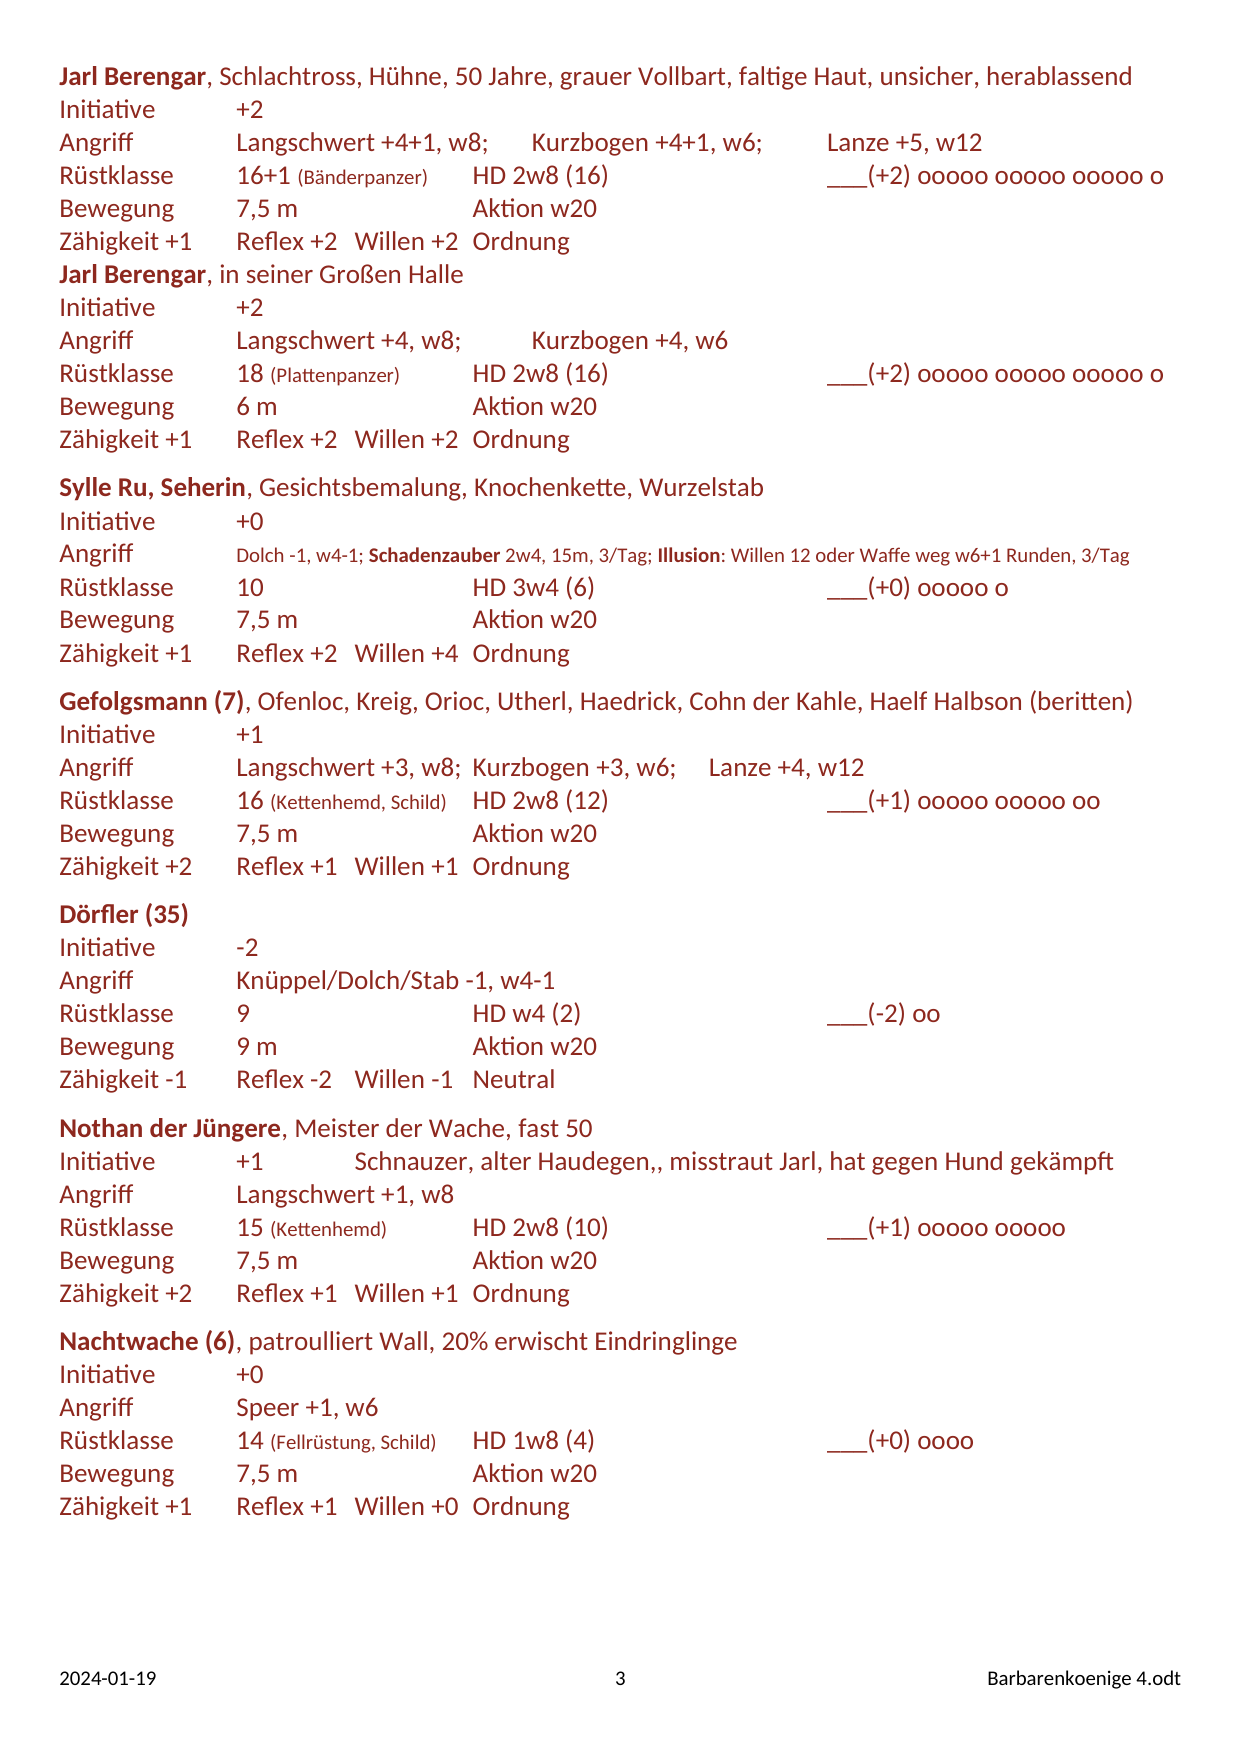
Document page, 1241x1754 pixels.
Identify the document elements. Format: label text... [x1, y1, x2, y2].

text Nachtwache (6), patroulliert Wall, 20% erwischt Eindringlinge [59, 1324, 1181, 1357]
text Rüstklasse 16+1 (Bänderpanzer) HD 2w8 (16) ___(+2) ooooo ooooo ooooo o [59, 158, 1181, 191]
text Angriff Dolch -1, w4-1; Schadenzauber 2w4, 15m, 3/Tag; Illusion: Willen 12 oder Waffe weg w6+1 Runden, 3/Tag [59, 537, 1181, 570]
text Initiative +1 [59, 717, 1181, 750]
text Zähigkeit +2 Reflex +1 Willen +1 Ordnung [59, 849, 1181, 882]
text Angriff Langschwert +1, w8 [59, 1177, 1181, 1210]
text Bewegung 7,5 m Aktion w20 [59, 603, 1181, 636]
text Rüstklasse 9 HD w4 (2) ___(-2) oo [59, 997, 1181, 1029]
text Zähigkeit +1 Reflex +1 Willen +0 Ordnung [59, 1489, 1181, 1522]
text Initiative +2 [59, 92, 1181, 125]
text Angriff Langschwert +4+1, w8; Kurzbogen +4+1, w6; Lanze +5, w12 [59, 125, 1181, 158]
text Jarl Berengar, Schlachtross, Hühne, 50 Jahre, grauer Vollbart, faltige Haut, unsicher, herablassend [59, 59, 1181, 92]
text Initiative +1 Schnauzer, alter Haudegen,, misstraut Jarl, hat gegen Hund gekämpft [59, 1144, 1181, 1177]
text Initiative +0 [59, 504, 1181, 537]
text Bewegung 6 m Aktion w20 [59, 389, 1181, 422]
text Angriff Langschwert +3, w8; Kurzbogen +3, w6; Lanze +4, w12 [59, 750, 1181, 783]
text Gefolgsmann (7), Ofenloc, Kreig, Orioc, Utherl, Haedrick, Cohn der Kahle, Haelf Halbson (beritten) [59, 684, 1181, 717]
text Zähigkeit -1 Reflex -2 Willen -1 Neutral [59, 1063, 1181, 1096]
text Bewegung 7,5 m Aktion w20 [59, 1243, 1181, 1276]
text Initiative -2 [59, 931, 1181, 963]
text Initiative +2 [59, 290, 1181, 323]
text Angriff Knüppel/Dolch/Stab -1, w4-1 [59, 963, 1181, 997]
text Sylle Ru, Seherin, Gesichtsbemalung, Knochenkette, Wurzelstab [59, 471, 1181, 504]
text Dörfler (35) [59, 897, 1181, 931]
text Rüstklasse 16 (Kettenhemd, Schild) HD 2w8 (12) ___(+1) ooooo ooooo oo [59, 783, 1181, 816]
text Nothan der Jüngere, Meister der Wache, fast 50 [59, 1111, 1181, 1144]
text Zähigkeit +1 Reflex +2 Willen +2 Ordnung [59, 422, 1181, 455]
text Rüstklasse 18 (Plattenpanzer) HD 2w8 (16) ___(+2) ooooo ooooo ooooo o [59, 356, 1181, 389]
text Bewegung 7,5 m Aktion w20 [59, 1456, 1181, 1489]
text Zähigkeit +1 Reflex +2 Willen +2 Ordnung [59, 224, 1181, 257]
text Jarl Berengar, in seiner Großen Halle [59, 257, 1181, 290]
text Angriff Speer +1, w6 [59, 1390, 1181, 1423]
text Initiative +0 [59, 1357, 1181, 1390]
text Zähigkeit +2 Reflex +1 Willen +1 Ordnung [59, 1276, 1181, 1309]
text Bewegung 7,5 m Aktion w20 [59, 191, 1181, 224]
text Angriff Langschwert +4, w8; Kurzbogen +4, w6 [59, 323, 1181, 356]
text Bewegung 7,5 m Aktion w20 [59, 816, 1181, 849]
text Rüstklasse 15 (Kettenhemd) HD 2w8 (10) ___(+1) ooooo ooooo [59, 1210, 1181, 1243]
text Rüstklasse 14 (Fellrüstung, Schild) HD 1w8 (4) ___(+0) oooo [59, 1423, 1181, 1456]
text Zähigkeit +1 Reflex +2 Willen +4 Ordnung [59, 636, 1181, 669]
text Bewegung 9 m Aktion w20 [59, 1029, 1181, 1063]
text Rüstklasse 10 HD 3w4 (6) ___(+0) ooooo o [59, 570, 1181, 603]
